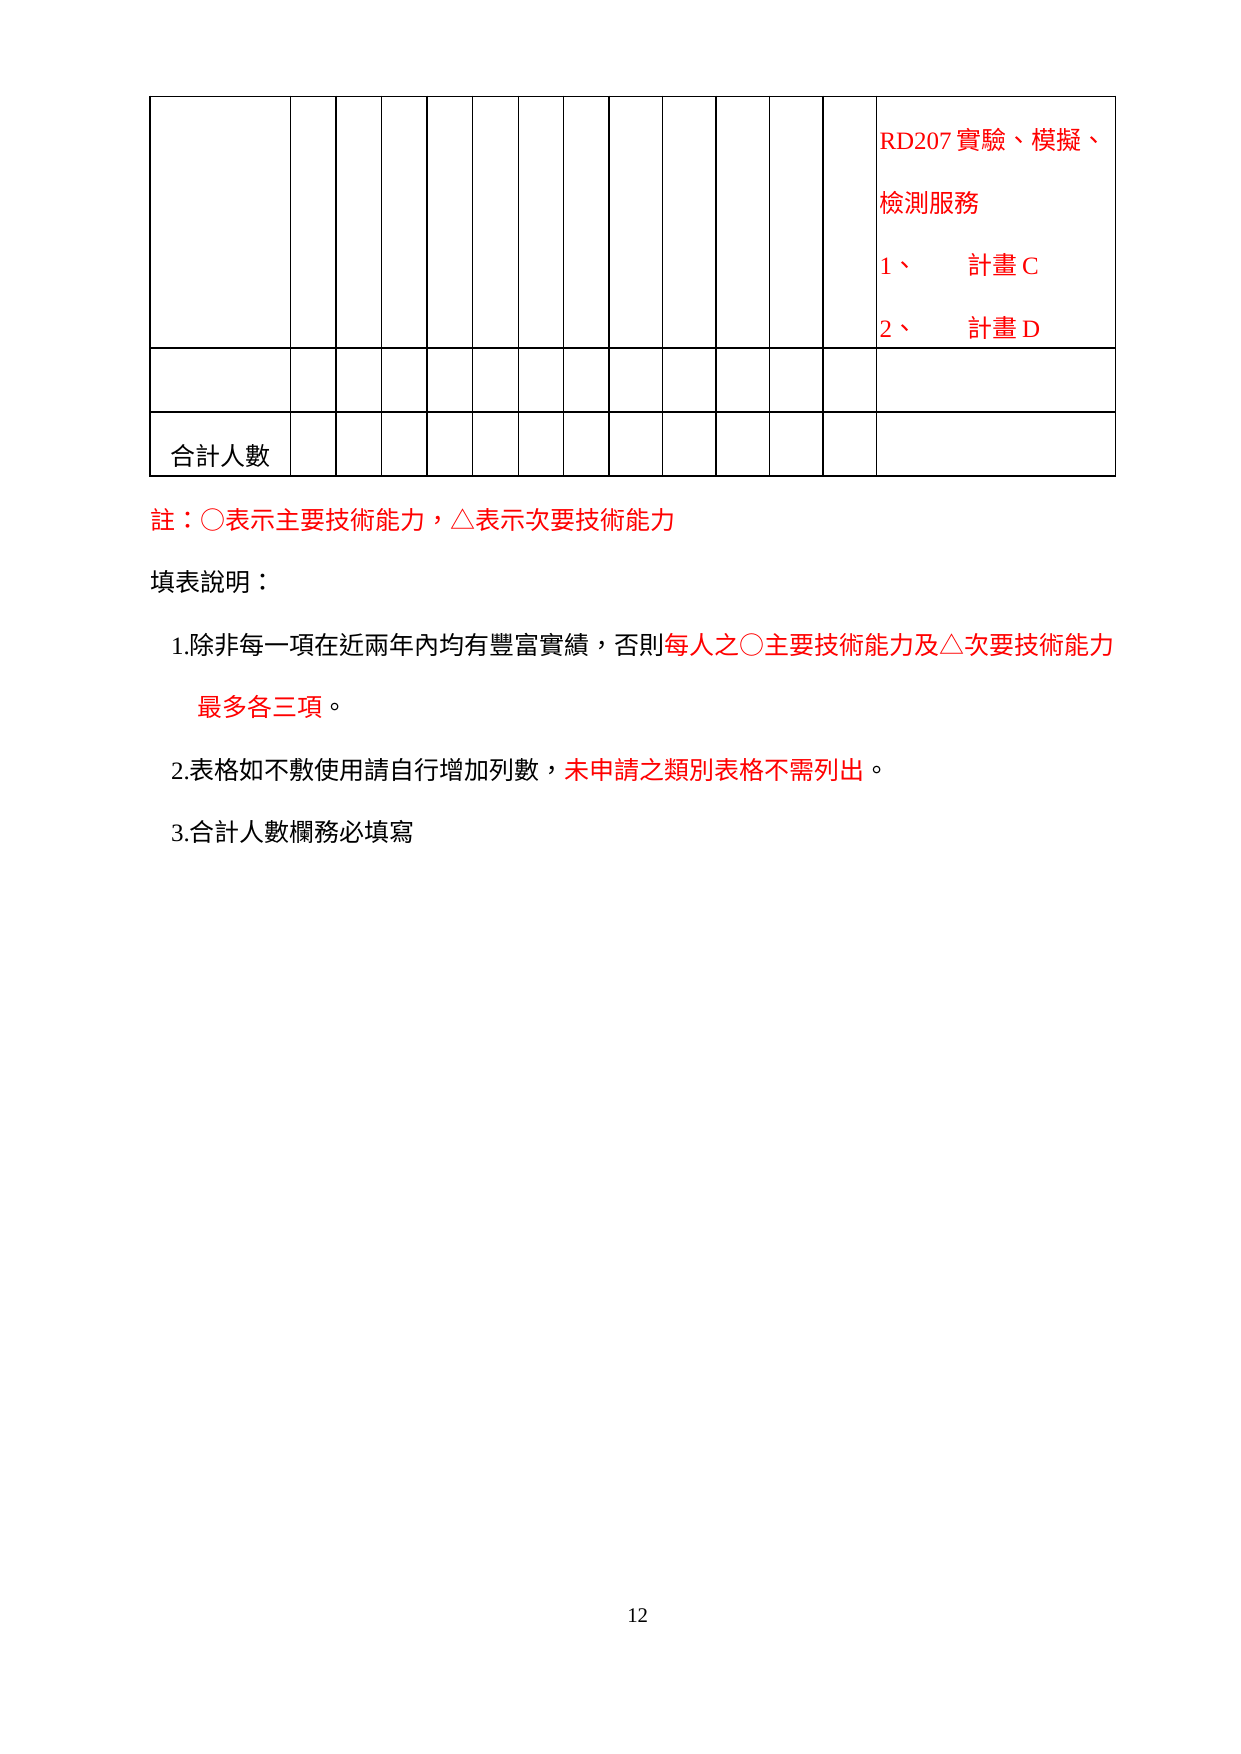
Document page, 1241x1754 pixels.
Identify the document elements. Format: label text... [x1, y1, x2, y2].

table_cell [564, 349, 608, 411]
table_cell [564, 413, 608, 475]
table_cell [428, 349, 472, 411]
table_cell [151, 97, 290, 347]
table_cell [428, 413, 472, 475]
table_cell [473, 413, 518, 475]
table_cell [610, 349, 662, 411]
table_cell [717, 413, 769, 475]
table_cell [382, 349, 426, 411]
table_cell [337, 97, 381, 347]
table_cell [291, 413, 335, 475]
table_cell [824, 349, 876, 411]
text 填表說明： [150, 539, 1125, 602]
table_cell [564, 97, 608, 347]
text 註：○表示主要技術能力，△表示次要技術能力 [150, 477, 1125, 539]
table_cell [382, 413, 426, 475]
table_cell [610, 97, 662, 347]
table_cell [717, 97, 769, 347]
text 1.除非每一項在近兩年內均有豐富實績，否則每人之○主要技術能力及△次要技術能力最多各三項。 [171, 602, 1125, 727]
table_cell 請列舉實績案例，範例： RD1研究服務 計畫A 計畫B RD207實驗、模擬、檢測服務 計畫C 計畫D [877, 97, 1115, 347]
table_cell [151, 349, 290, 411]
table_cell [291, 97, 335, 347]
table_cell [770, 97, 822, 347]
table_cell [610, 413, 662, 475]
table_cell [663, 413, 715, 475]
table_cell 合計人數 [151, 413, 290, 475]
table_cell [337, 349, 381, 411]
table_cell [382, 97, 426, 347]
table_cell [824, 97, 876, 347]
table_cell [770, 413, 822, 475]
table_cell [663, 349, 715, 411]
table_cell [291, 349, 335, 411]
table_cell [473, 349, 518, 411]
table_cell [337, 413, 381, 475]
table_cell [770, 349, 822, 411]
table_cell [877, 349, 1115, 411]
table_cell [717, 349, 769, 411]
table_cell [877, 413, 1115, 475]
table_cell [519, 413, 563, 475]
text 2.表格如不敷使用請自行增加列數，未申請之類別表格不需列出。 [171, 727, 1125, 789]
table_cell [824, 413, 876, 475]
table_cell [519, 349, 563, 411]
text 3.合計人數欄務必填寫 [171, 789, 1125, 852]
table_cell [428, 97, 472, 347]
table_cell [663, 97, 715, 347]
table_cell [519, 97, 563, 347]
table_cell [473, 97, 518, 347]
